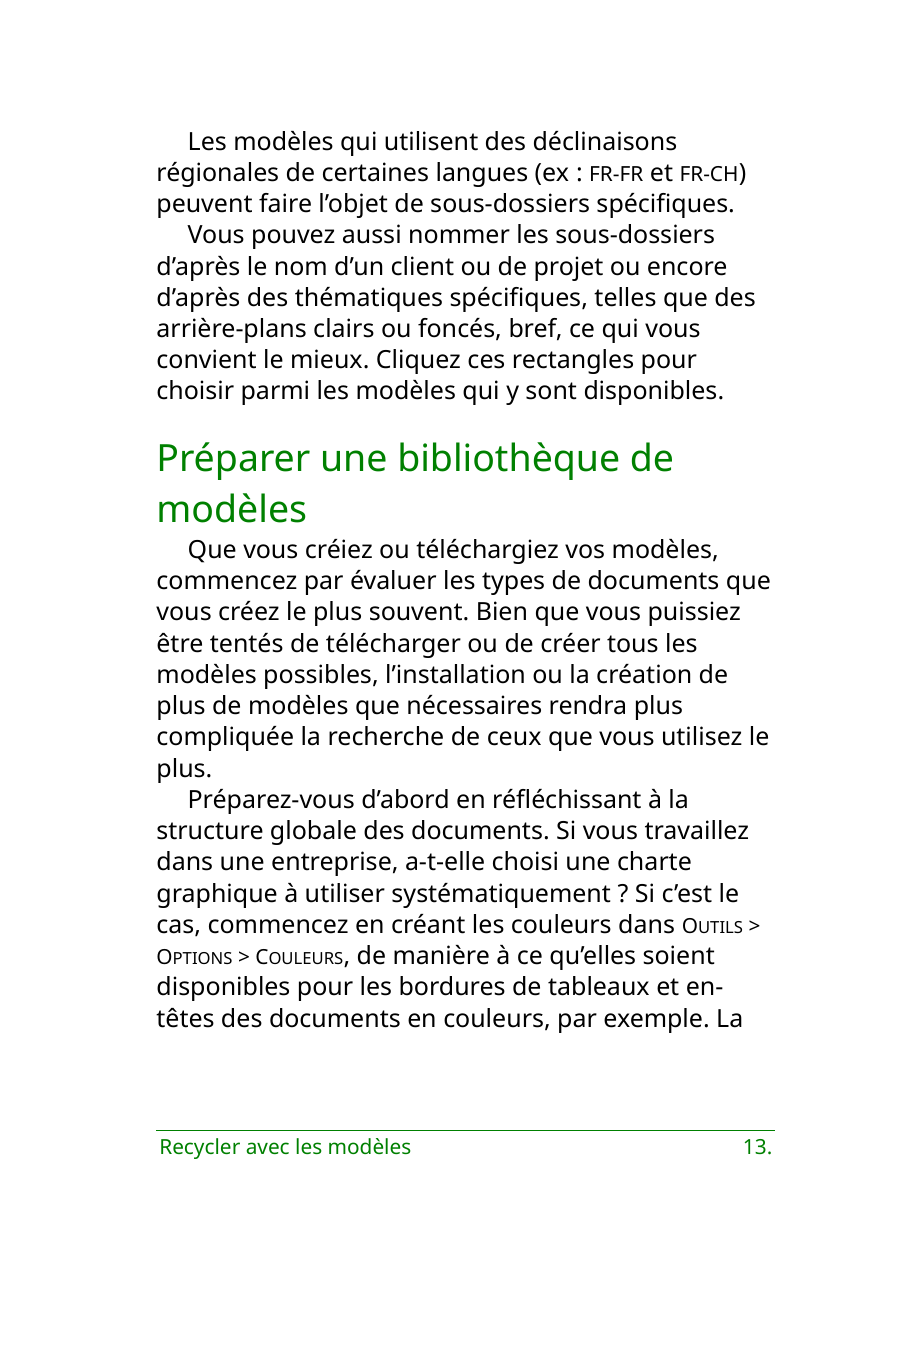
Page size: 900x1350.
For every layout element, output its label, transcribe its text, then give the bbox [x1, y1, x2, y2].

subtitle Préparer une bibliothèque de modèles [156, 431, 775, 533]
text Que vous créiez ou téléchargiez vos modèles, commencez par évaluer les types de documents que vous créez le plus souvent. Bien que vous puissiez être tentés de télécharger ou de créer tous les modèles possibles, l’installation ou la création de plus de modèles que nécessaires rendra plus compliquée la recherche de ceux que vous utilisez le plus. [156, 533, 775, 783]
text Les modèles qui utilisent des déclinaisons régionales de certaines langues (ex : FR-FR et FR-CH) peuvent faire l’objet de sous-dossiers spécifiques. [156, 125, 775, 219]
text Préparez-vous d’abord en réfléchissant à la structure globale des documents. Si vous travaillez dans une entreprise, a-t-elle choisi une charte graphique à utiliser systématiquement ? Si c’est le cas, commencez en créant les couleurs dans Outils > Options > Couleurs, de manière à ce qu’elles soient disponibles pour les bordures de tableaux et en-têtes des documents en couleurs, par exemple. La [156, 783, 775, 1033]
text Vous pouvez aussi nommer les sous-dossiers d’après le nom d’un client ou de projet ou encore d’après des thématiques spécifiques, telles que des arrière-plans clairs ou foncés, bref, ce qui vous convient le mieux. Cliquez ces rectangles pour choisir parmi les modèles qui y sont disponibles. [156, 219, 775, 406]
